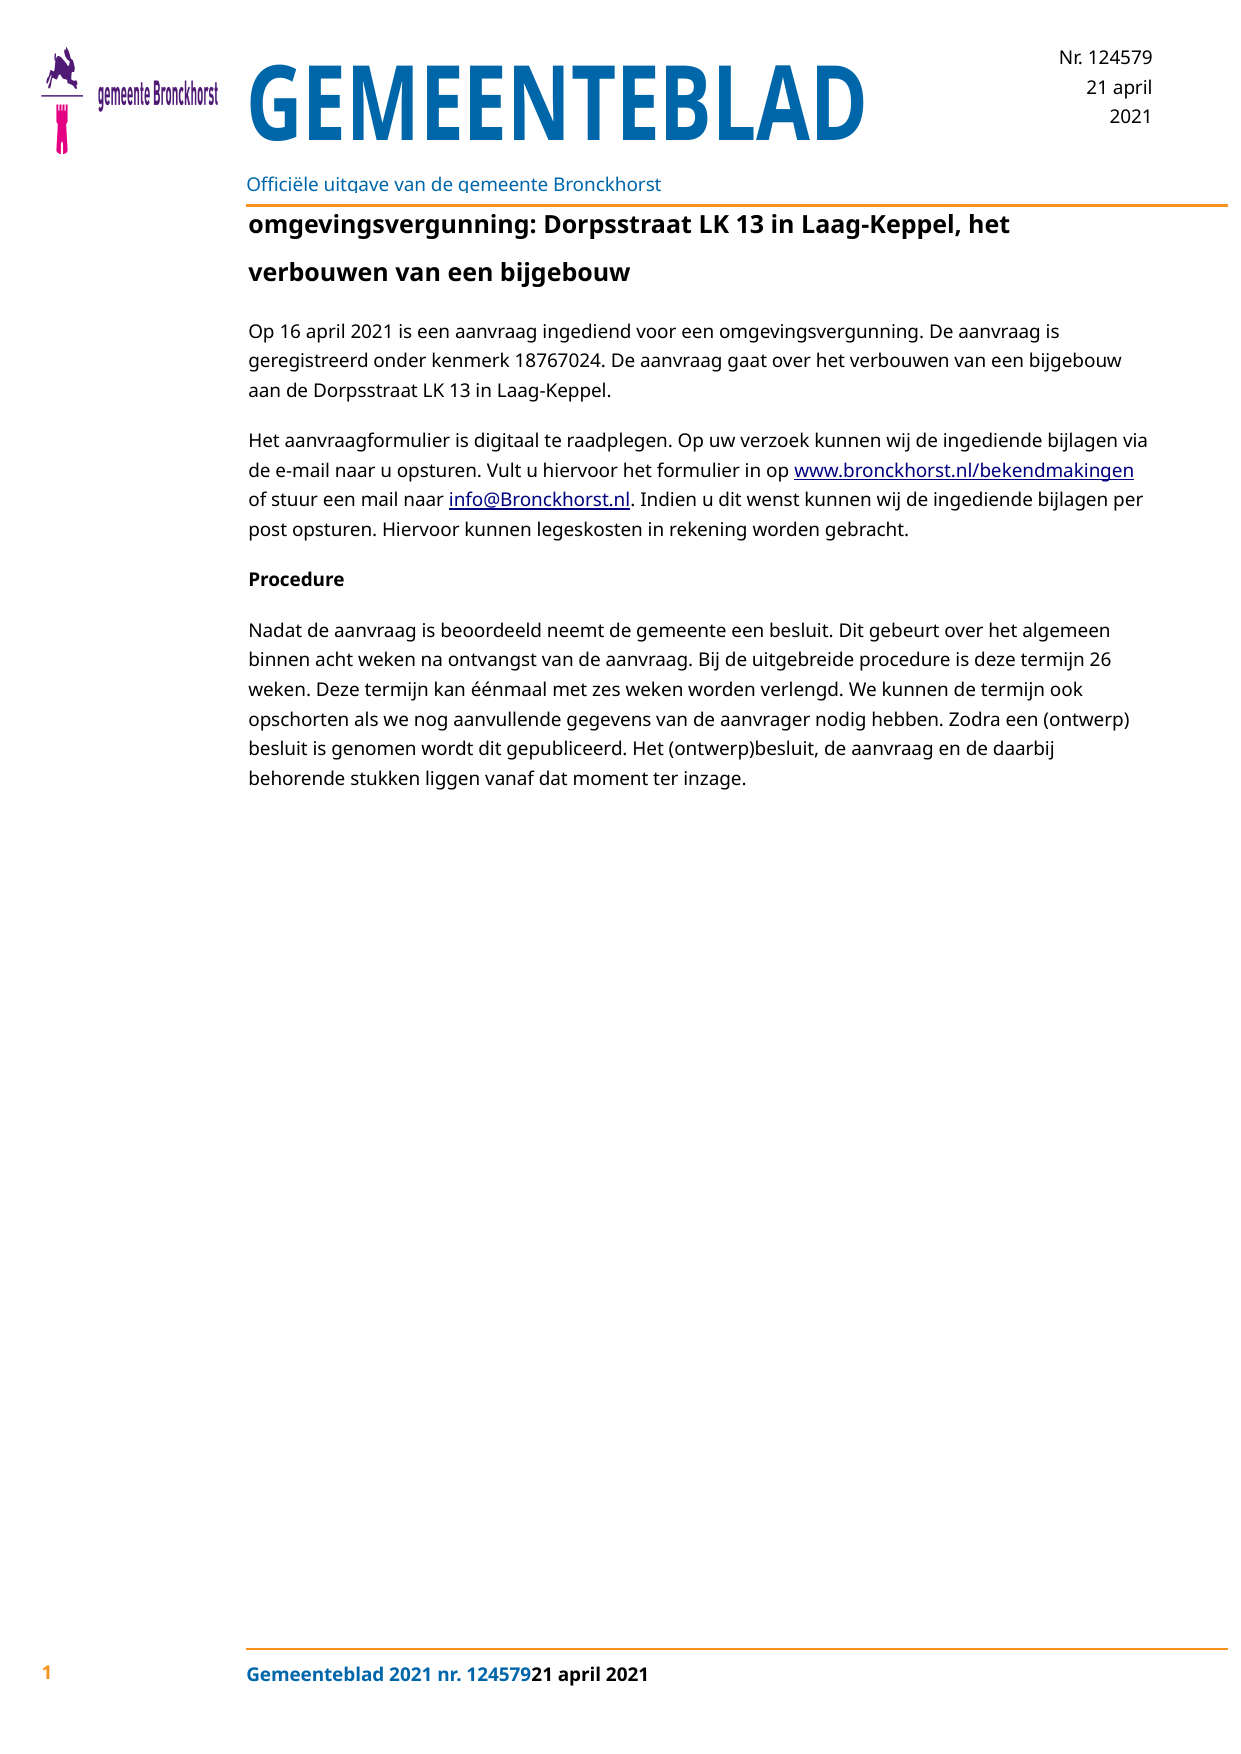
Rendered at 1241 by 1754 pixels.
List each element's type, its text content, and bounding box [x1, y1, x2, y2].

text omgevingsvergunning: Dorpsstraat LK 13 in Laag-Keppel, het verbouwen van een bijgebouw [248, 207, 1152, 288]
picture [41, 47, 231, 172]
text Procedure [248, 567, 1152, 592]
text Op 16 april 2021 is een aanvraag ingediend voor een omgevingsvergunning. De aanvraag is geregistreerd onder kenmerk 18767024. De aanvraag gaat over het verbouwen van een bijgebouw aan de Dorpsstraat LK 13 in Laag-Keppel. [248, 318, 1152, 403]
text Nadat de aanvraag is beoordeeld neemt de gemeente een besluit. Dit gebeurt over het algemeen binnen acht weken na ontvangst van de aanvraag. Bij de uitgebreide procedure is deze termijn 26 weken. Deze termijn kan éénmaal met zes weken worden verlengd. We kunnen de termijn ook opschorten als we nog aanvullende gegevens van de aanvrager nodig hebben. Zodra een (ontwerp) besluit is genomen wordt dit gepubliceerd. Het (ontwerp)besluit, de aanvraag en de daarbij behorende stukken liggen vanaf dat moment ter inzage. [248, 617, 1152, 791]
text Het aanvraagformulier is digitaal te raadplegen. Op uw verzoek kunnen wij de ingediende bijlagen via de e-mail naar u opsturen. Vult u hiervoor het formulier in op www.bronckhorst.nl/bekendmakingen of stuur een mail naar info@Bronckhorst.nl. Indien u dit wenst kunnen wij de ingediende bijlagen per post opsturen. Hiervoor kunnen legeskosten in rekening worden gebracht. [248, 427, 1152, 542]
